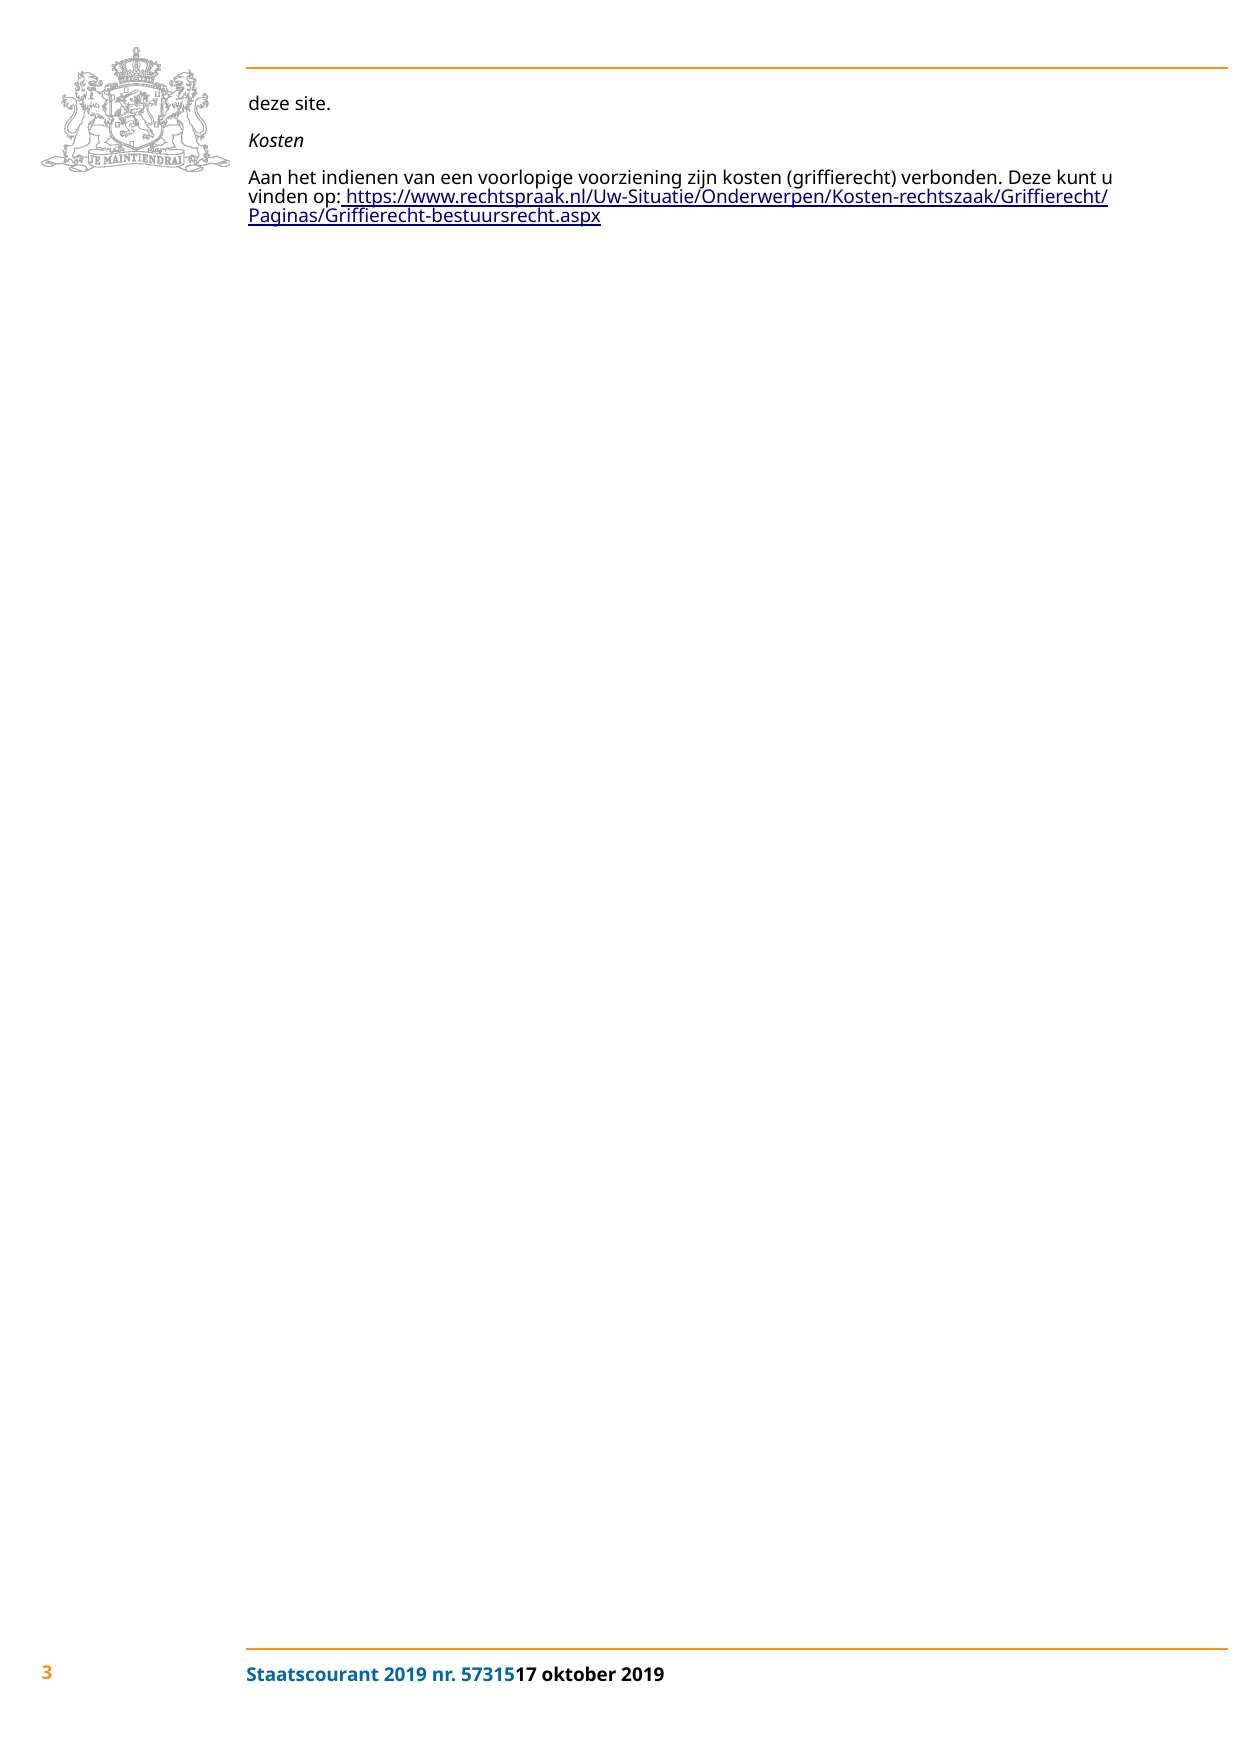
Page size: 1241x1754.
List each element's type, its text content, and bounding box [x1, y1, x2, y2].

text deze site. [248, 95, 1152, 114]
picture [41, 47, 231, 172]
text Aan het indienen van een voorlopige voorziening zijn kosten (griffierecht) verbonden. Deze kunt u vinden op: https://www.rechtspraak.nl/Uw-Situatie/Onderwerpen/Kosten-rechtszaak/Griffierecht/Paginas/Griffierecht-bestuursrecht.aspx [248, 169, 1152, 227]
text Kosten [248, 132, 1152, 151]
